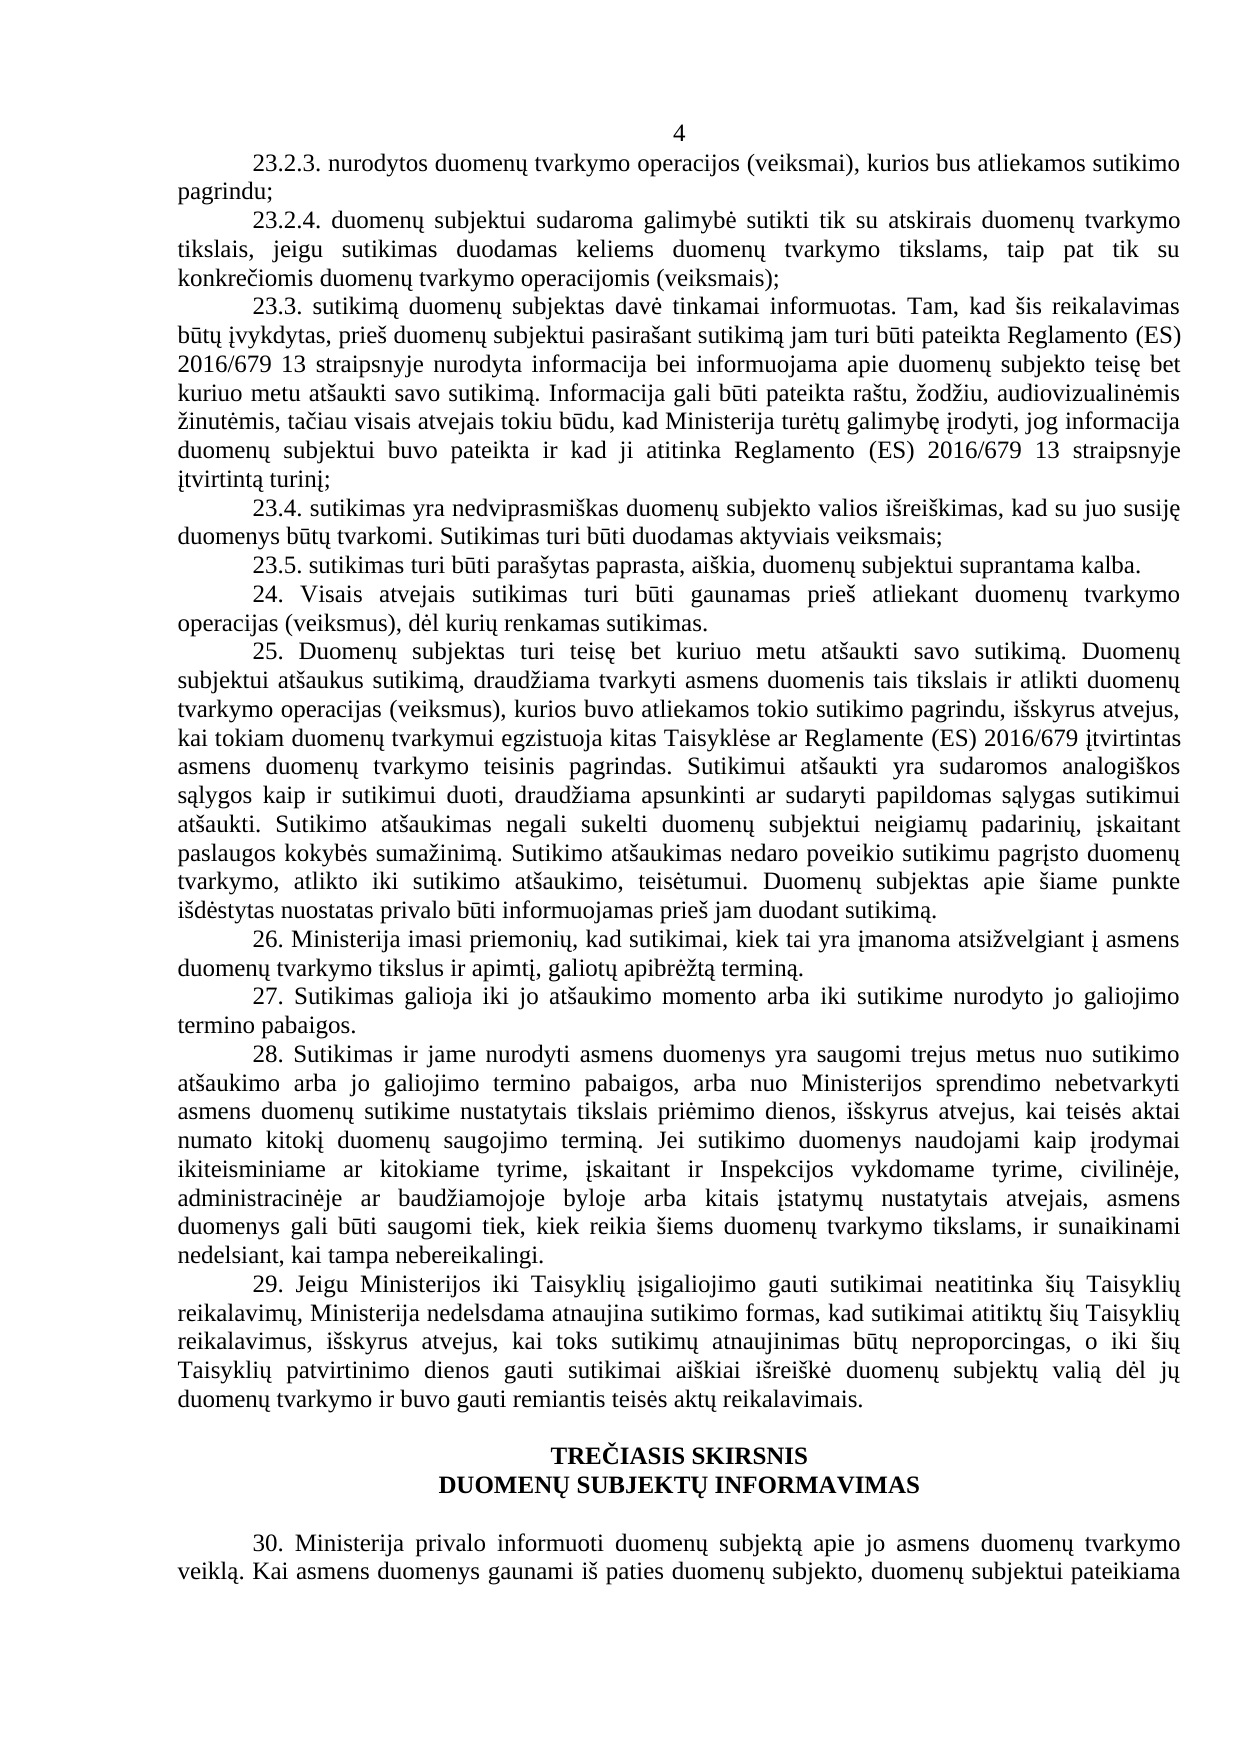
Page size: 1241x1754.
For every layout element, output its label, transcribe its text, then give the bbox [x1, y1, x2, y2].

text 30. Ministerija privalo informuoti duomenų subjektą apie jo asmens duomenų tvarkymo veiklą. Kai asmens duomenys gaunami iš paties duomenų subjekto, duomenų subjektui pateikiama [177, 1528, 1181, 1585]
text 27. Sutikimas galioja iki jo atšaukimo momento arba iki sutikime nurodyto jo galiojimo termino pabaigos. [177, 981, 1181, 1039]
text 28. Sutikimas ir jame nurodyti asmens duomenys yra saugomi trejus metus nuo sutikimo atšaukimo arba jo galiojimo termino pabaigos, arba nuo Ministerijos sprendimo nebetvarkyti asmens duomenų sutikime nustatytais tikslais priėmimo dienos, išskyrus atvejus, kai teisės aktai numato kitokį duomenų saugojimo terminą. Jei sutikimo duomenys naudojami kaip įrodymai ikiteisminiame ar kitokiame tyrime, įskaitant ir Inspekcijos vykdomame tyrime, civilinėje, administracinėje ar baudžiamojoje byloje arba kitais įstatymų nustatytais atvejais, asmens duomenys gali būti saugomi tiek, kiek reikia šiems duomenų tvarkymo tikslams, ir sunaikinami nedelsiant, kai tampa nebereikalingi. [177, 1039, 1181, 1269]
text TREČIASIS SKIRSNIS [177, 1441, 1181, 1470]
text 23.4. sutikimas yra nedviprasmiškas duomenų subjekto valios išreiškimas, kad su juo susiję duomenys būtų tvarkomi. Sutikimas turi būti duodamas aktyviais veiksmais; [177, 493, 1181, 550]
text 23.3. sutikimą duomenų subjektas davė tinkamai informuotas. Tam, kad šis reikalavimas būtų įvykdytas, prieš duomenų subjektui pasirašant sutikimą jam turi būti pateikta Reglamento (ES) 2016/679 13 straipsnyje nurodyta informacija bei informuojama apie duomenų subjekto teisę bet kuriuo metu atšaukti savo sutikimą. Informacija gali būti pateikta raštu, žodžiu, audiovizualinėmis žinutėmis, tačiau visais atvejais tokiu būdu, kad Ministerija turėtų galimybę įrodyti, jog informacija duomenų subjektui buvo pateikta ir kad ji atitinka Reglamento (ES) 2016/679 13 straipsnyje įtvirtintą turinį; [177, 291, 1181, 493]
text 23.2.4. duomenų subjektui sudaroma galimybė sutikti tik su atskirais duomenų tvarkymo tikslais, jeigu sutikimas duodamas keliems duomenų tvarkymo tikslams, taip pat tik su konkrečiomis duomenų tvarkymo operacijomis (veiksmais); [177, 205, 1181, 291]
text DUOMENŲ SUBJEKTŲ INFORMAVIMAS [177, 1470, 1181, 1499]
text 26. Ministerija imasi priemonių, kad sutikimai, kiek tai yra įmanoma atsižvelgiant į asmens duomenų tvarkymo tikslus ir apimtį, galiotų apibrėžtą terminą. [177, 924, 1181, 981]
text 29. Jeigu Ministerijos iki Taisyklių įsigaliojimo gauti sutikimai neatitinka šių Taisyklių reikalavimų, Ministerija nedelsdama atnaujina sutikimo formas, kad sutikimai atitiktų šių Taisyklių reikalavimus, išskyrus atvejus, kai toks sutikimų atnaujinimas būtų neproporcingas, o iki šių Taisyklių patvirtinimo dienos gauti sutikimai aiškiai išreiškė duomenų subjektų valią dėl jų duomenų tvarkymo ir buvo gauti remiantis teisės aktų reikalavimais. [177, 1269, 1181, 1413]
text 23.2.3. nurodytos duomenų tvarkymo operacijos (veiksmai), kurios bus atliekamos sutikimo pagrindu; [177, 148, 1181, 205]
text 24. Visais atvejais sutikimas turi būti gaunamas prieš atliekant duomenų tvarkymo operacijas (veiksmus), dėl kurių renkamas sutikimas. [177, 579, 1181, 636]
text 23.5. sutikimas turi būti parašytas paprasta, aiškia, duomenų subjektui suprantama kalba. [177, 550, 1181, 579]
text 25. Duomenų subjektas turi teisę bet kuriuo metu atšaukti savo sutikimą. Duomenų subjektui atšaukus sutikimą, draudžiama tvarkyti asmens duomenis tais tikslais ir atlikti duomenų tvarkymo operacijas (veiksmus), kurios buvo atliekamos tokio sutikimo pagrindu, išskyrus atvejus, kai tokiam duomenų tvarkymui egzistuoja kitas Taisyklėse ar Reglamente (ES) 2016/679 įtvirtintas asmens duomenų tvarkymo teisinis pagrindas. Sutikimui atšaukti yra sudaromos analogiškos sąlygos kaip ir sutikimui duoti, draudžiama apsunkinti ar sudaryti papildomas sąlygas sutikimui atšaukti. Sutikimo atšaukimas negali sukelti duomenų subjektui neigiamų padarinių, įskaitant paslaugos kokybės sumažinimą. Sutikimo atšaukimas nedaro poveikio sutikimu pagrįsto duomenų tvarkymo, atlikto iki sutikimo atšaukimo, teisėtumui. Duomenų subjektas apie šiame punkte išdėstytas nuostatas privalo būti informuojamas prieš jam duodant sutikimą. [177, 636, 1181, 924]
